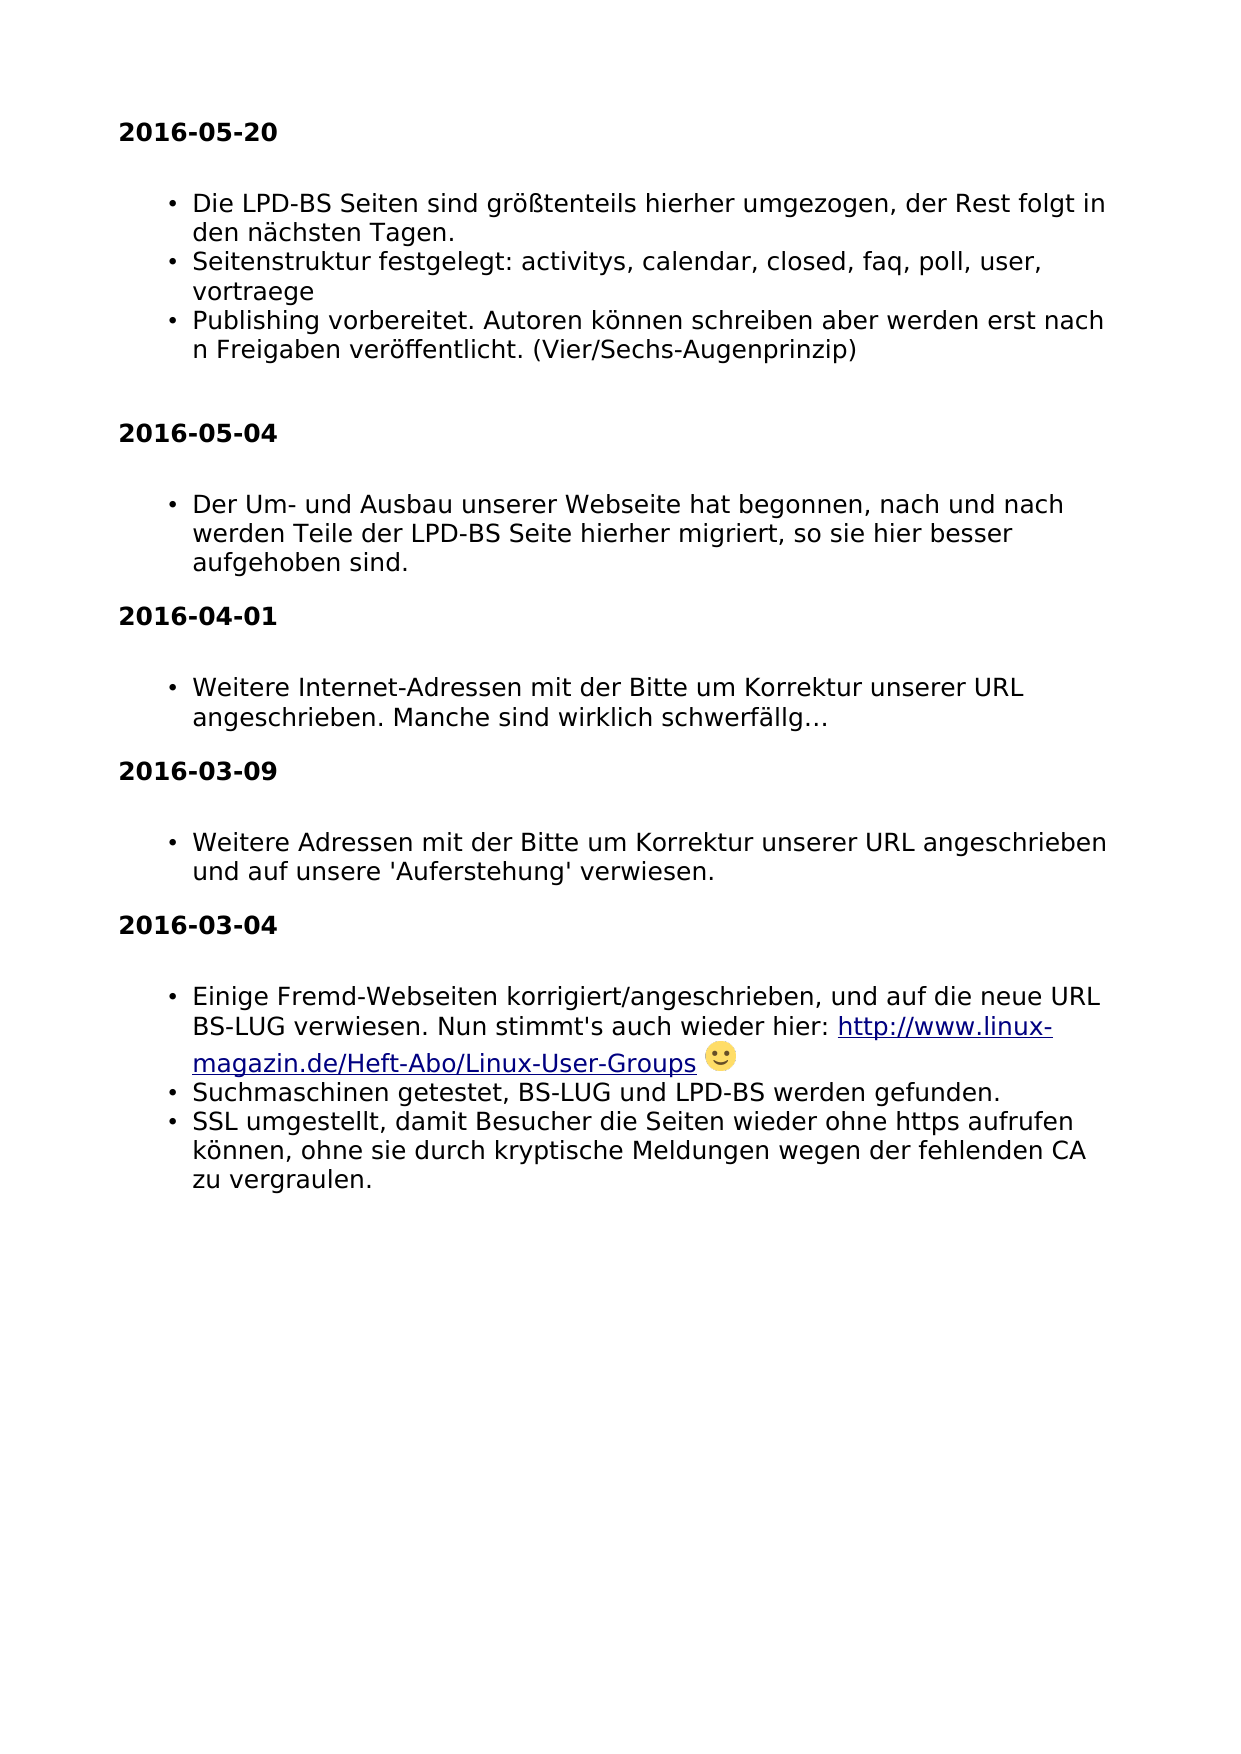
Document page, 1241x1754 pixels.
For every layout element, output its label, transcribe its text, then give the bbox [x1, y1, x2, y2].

list SSL umgestellt, damit Besucher die Seiten wieder ohne https aufrufen können, ohne sie durch kryptische Meldungen wegen der fehlenden CA zu vergraulen. [177, 1107, 1122, 1195]
subtitle 2016-03-04 [118, 911, 1122, 941]
list Einige Fremd-Webseiten korrigiert/angeschrieben, und auf die neue URL BS-LUG verwiesen. Nun stimmt's auch wieder hier: http://www.linux-magazin.de/Heft-Abo/Linux-User-Groups [177, 982, 1122, 1078]
list Die LPD-BS Seiten sind größtenteils hierher umgezogen, der Rest folgt in den nächsten Tagen. [177, 189, 1122, 248]
list Seitenstruktur festgelegt: activitys, calendar, closed, faq, poll, user, vortraege [177, 248, 1122, 306]
list Suchmaschinen getestet, BS-LUG und LPD-BS werden gefunden. [177, 1078, 1122, 1107]
subtitle 2016-04-01 [118, 602, 1122, 632]
list Weitere Internet-Adressen mit der Bitte um Korrektur unserer URL angeschrieben. Manche sind wirklich schwerfällg… [177, 673, 1122, 732]
list Der Um- und Ausbau unserer Webseite hat begonnen, nach und nach werden Teile der LPD-BS Seite hierher migriert, so sie hier besser aufgehoben sind. [177, 490, 1122, 577]
subtitle 2016-03-09 [118, 757, 1122, 786]
list Publishing vorbereitet. Autoren können schreiben aber werden erst nach n Freigaben veröffentlicht. (Vier/Sechs-Augenprinzip) [177, 306, 1122, 364]
subtitle 2016-05-04 [118, 419, 1122, 448]
picture [704, 1040, 737, 1072]
subtitle 2016-05-20 [118, 118, 1122, 147]
list Weitere Adressen mit der Bitte um Korrektur unserer URL angeschrieben und auf unsere 'Auferstehung' verwiesen. [177, 828, 1122, 886]
